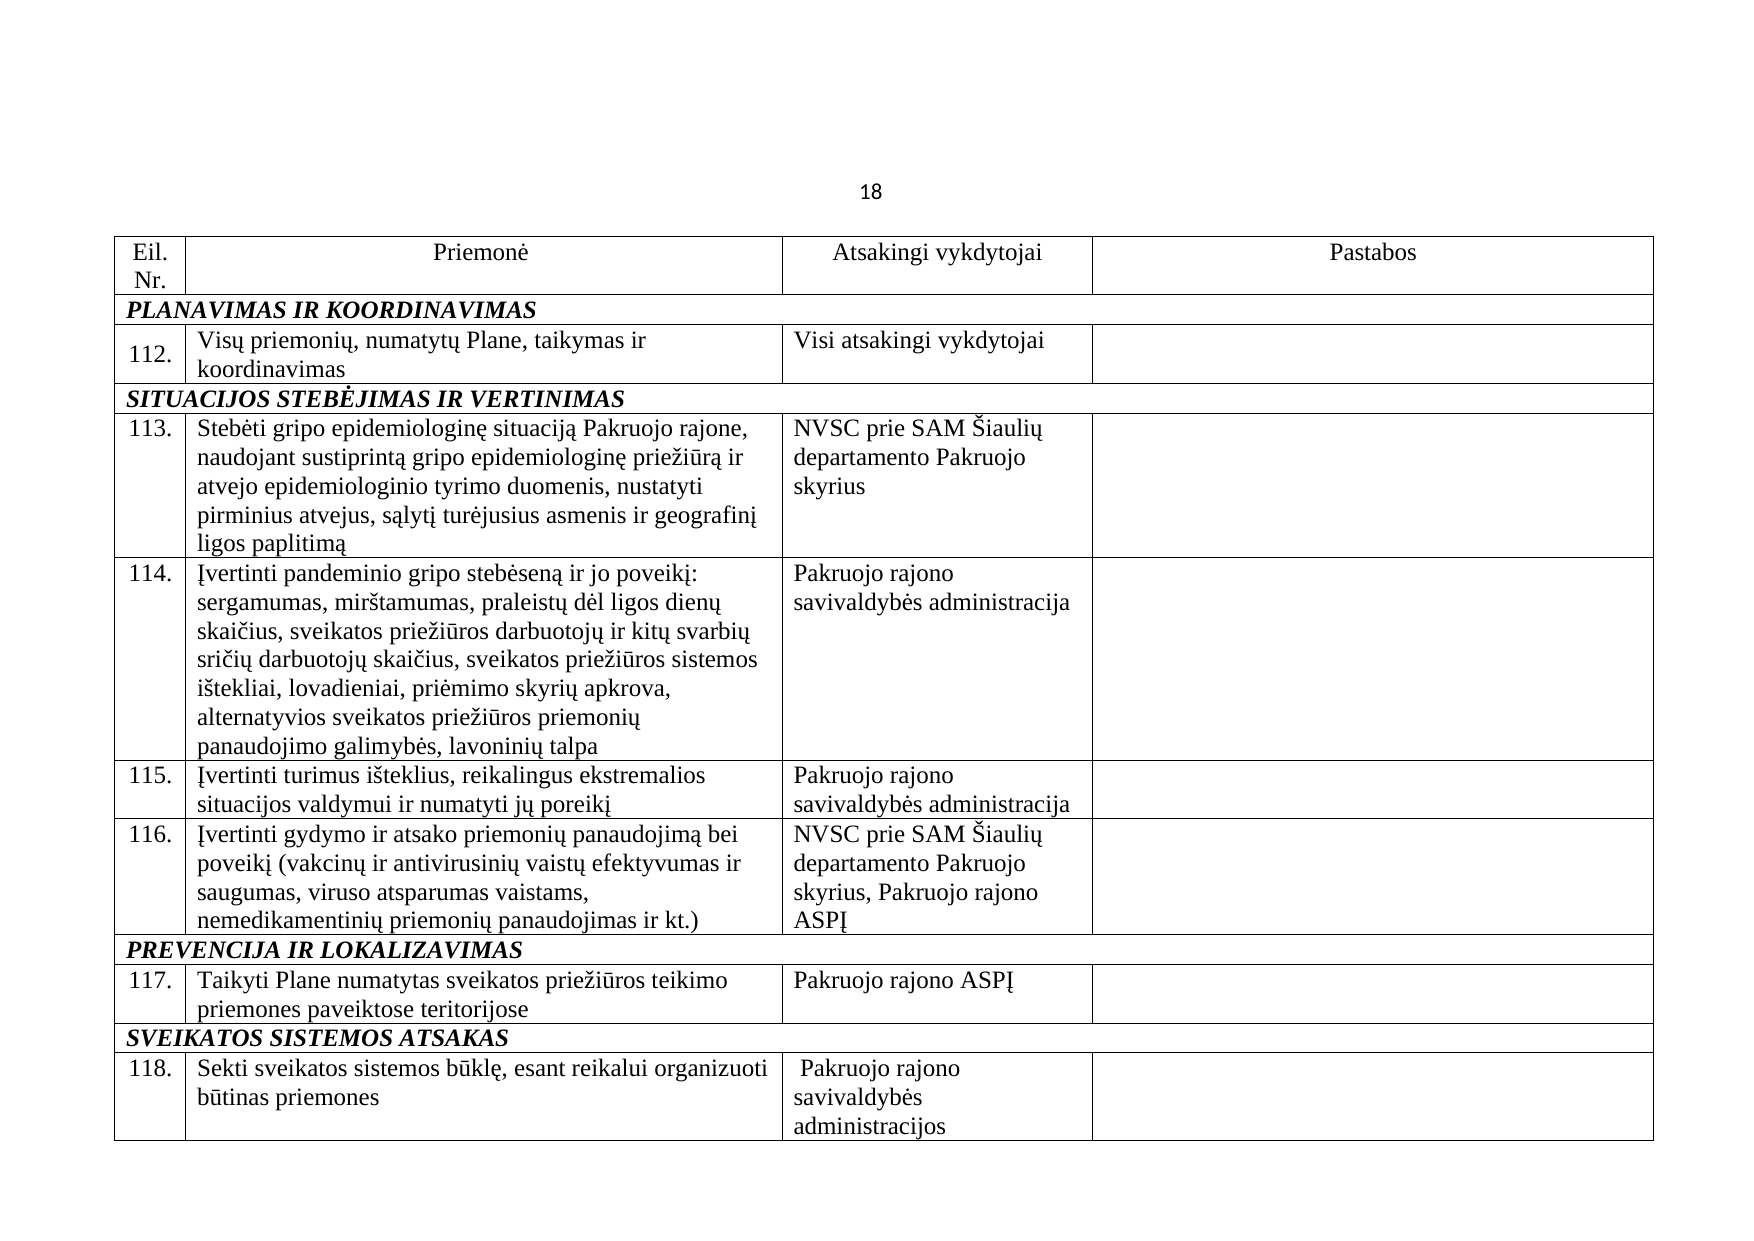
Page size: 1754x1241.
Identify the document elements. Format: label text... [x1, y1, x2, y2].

table_cell Pakruojo rajono savivaldybės administracijos [783, 1053, 1092, 1139]
table_cell NVSC prie SAM Šiaulių departamento Pakruojo skyrius [783, 414, 1092, 557]
table_cell 117. [115, 965, 185, 1022]
table_cell 116. [115, 819, 185, 934]
table_cell Pakruojo rajono savivaldybės administracija [783, 761, 1092, 818]
table_cell Stebėti gripo epidemiologinę situaciją Pakruojo rajone, naudojant sustiprintą gripo epidemiologinę priežiūrą ir atvejo epidemiologinio tyrimo duomenis, nustatyti pirminius atvejus, sąlytį turėjusius asmenis ir geografinį ligos paplitimą [186, 414, 782, 557]
table_cell Sekti sveikatos sistemos būklę, esant reikalui organizuoti būtinas priemones [186, 1053, 782, 1139]
table_cell Įvertinti turimus išteklius, reikalingus ekstremalios situacijos valdymui ir numatyti jų poreikį [186, 761, 782, 818]
table_cell PREVENCIJA IR LOKALIZAVIMAS [115, 935, 1653, 964]
table_header Priemonė [186, 237, 782, 294]
table_cell 115. [115, 761, 185, 818]
table_cell [1093, 965, 1653, 1022]
table_cell [1093, 558, 1653, 759]
table_cell 112. [115, 325, 185, 383]
table_cell 118. [115, 1053, 185, 1139]
table_cell Įvertinti pandeminio gripo stebėseną ir jo poveikį: sergamumas, mirštamumas, praleistų dėl ligos dienų skaičius, sveikatos priežiūros darbuotojų ir kitų svarbių sričių darbuotojų skaičius, sveikatos priežiūros sistemos ištekliai, lovadieniai, priėmimo skyrių apkrova, alternatyvios sveikatos priežiūros priemonių panaudojimo galimybės, lavoninių talpa [186, 558, 782, 759]
table_cell PLANAVIMAS IR KOORDINAVIMAS [115, 295, 1653, 324]
table_cell [1093, 819, 1653, 934]
table_cell [1093, 1053, 1653, 1139]
table_cell [1093, 761, 1653, 818]
table_cell 113. [115, 414, 185, 557]
table_cell NVSC prie SAM Šiaulių departamento Pakruojo skyrius, Pakruojo rajono ASPĮ [783, 819, 1092, 934]
table_header Atsakingi vykdytojai [783, 237, 1092, 294]
table_cell 114. [115, 558, 185, 759]
table_header Eil. Nr. [115, 237, 185, 294]
table_cell Visų priemonių, numatytų Plane, taikymas ir koordinavimas [186, 325, 782, 383]
table_cell Taikyti Plane numatytas sveikatos priežiūros teikimo priemones paveiktose teritorijose [186, 965, 782, 1022]
table_cell Visi atsakingi vykdytojai [783, 325, 1092, 383]
table_cell Pakruojo rajono ASPĮ [783, 965, 1092, 1022]
table_cell Įvertinti gydymo ir atsako priemonių panaudojimą bei poveikį (vakcinų ir antivirusinių vaistų efektyvumas ir saugumas, viruso atsparumas vaistams, nemedikamentinių priemonių panaudojimas ir kt.) [186, 819, 782, 934]
table_header Pastabos [1093, 237, 1653, 294]
table_cell Pakruojo rajono savivaldybės administracija [783, 558, 1092, 759]
table_cell [1093, 325, 1653, 383]
table_cell SITUACIJOS STEBĖJIMAS IR VERTINIMAS [115, 384, 1653, 412]
table_cell [1093, 414, 1653, 557]
table_cell SVEIKATOS SISTEMOS ATSAKAS [115, 1024, 1653, 1052]
